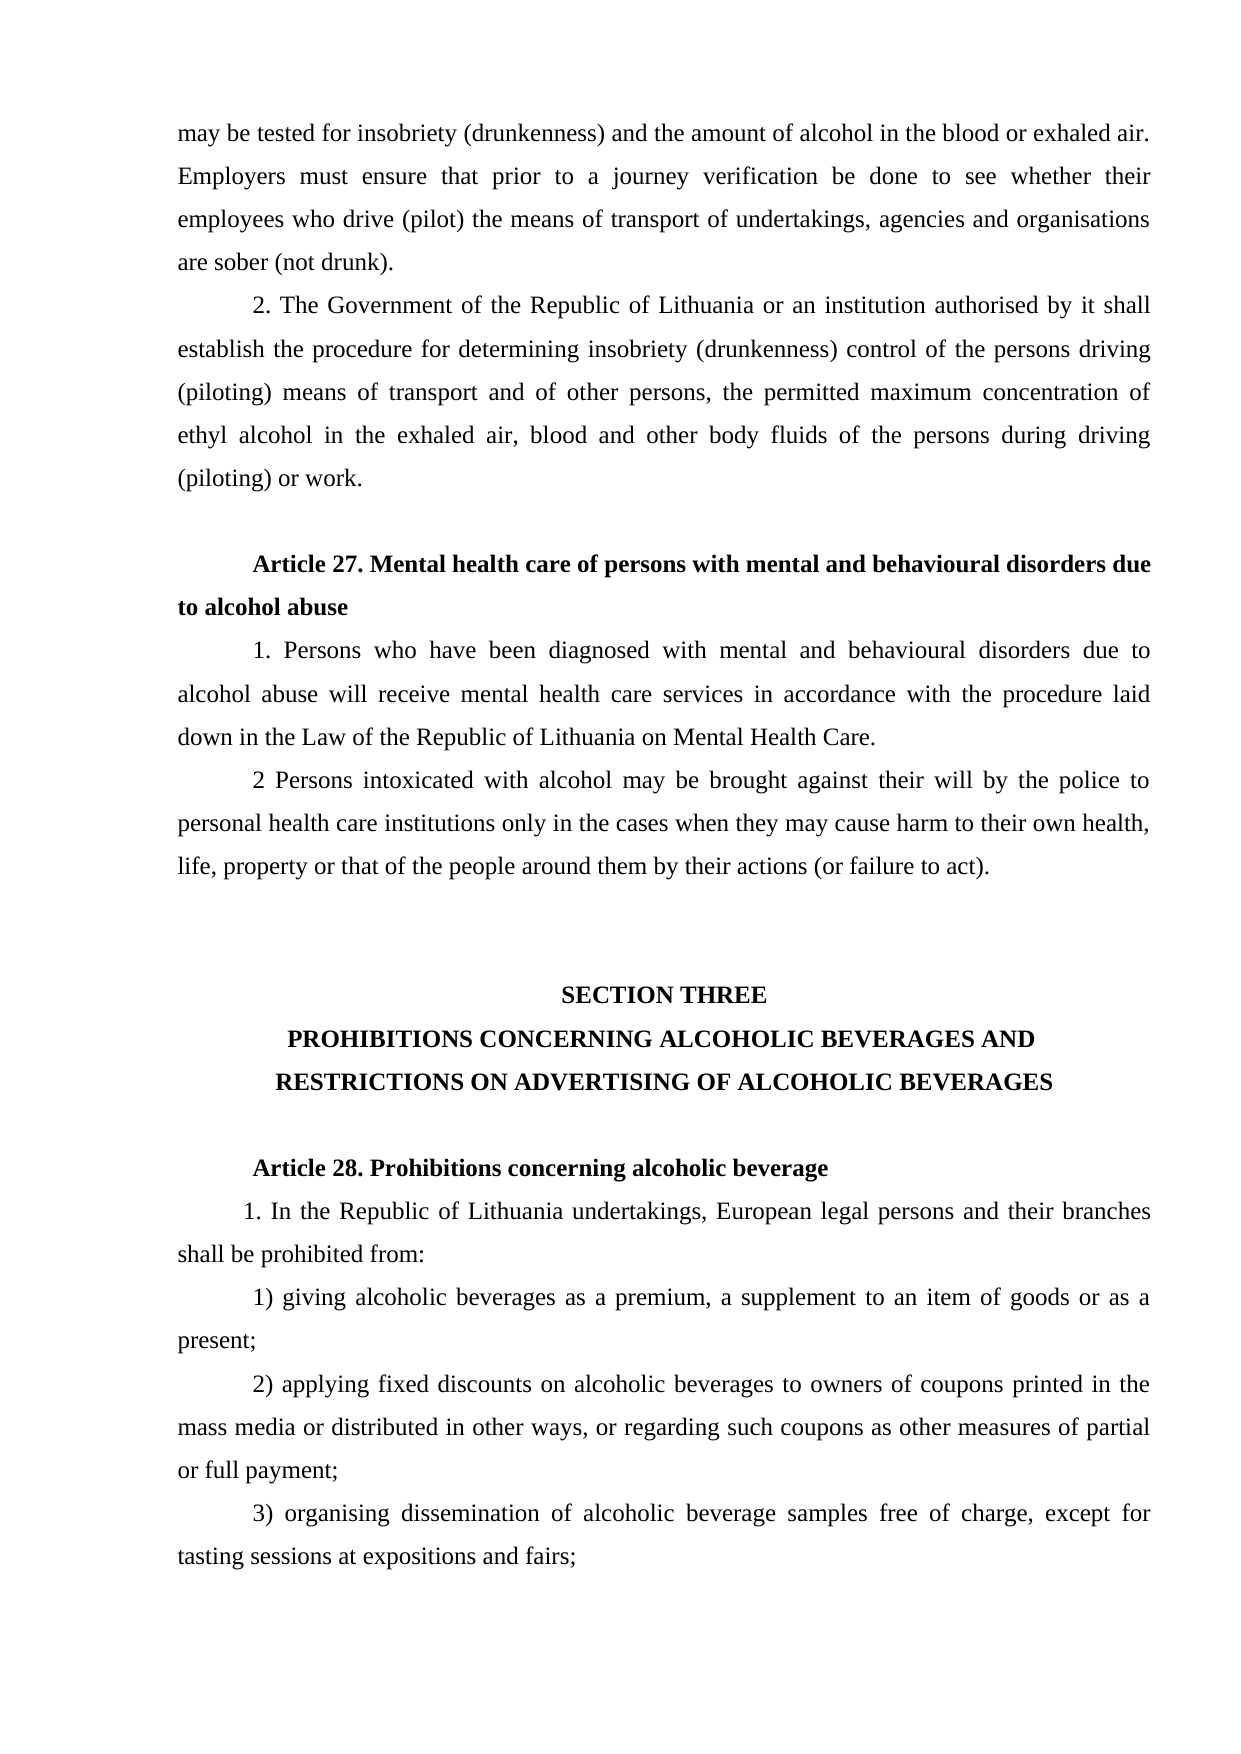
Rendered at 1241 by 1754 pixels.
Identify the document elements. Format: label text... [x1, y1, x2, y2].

text PROHIBITIONS CONCERNING ALCOHOLIC BEVERAGES AND [177, 1024, 1152, 1052]
text may be tested for insobriety (drunkenness) and the amount of alcohol in the blood or exhaled air. Employers must ensure that prior to a journey verification be done to see whether their employees who drive (pilot) the means of transport of undertakings, agencies and organisations are sober (not drunk). [177, 118, 1152, 276]
text Article 27. Mental health care of persons with mental and behavioural disorders due to alcohol abuse [177, 549, 1152, 621]
text 1. Persons who have been diagnosed with mental and behavioural disorders due to alcohol abuse will receive mental health care services in accordance with the procedure laid down in the Law of the Republic of Lithuania on Mental Health Care. [177, 636, 1152, 751]
text 3) organising dissemination of alcoholic beverage samples free of charge, except for tasting sessions at expositions and fairs; [177, 1498, 1152, 1570]
text RESTRICTIONS ON ADVERTISING OF ALCOHOLIC BEVERAGES [177, 1067, 1152, 1096]
text 2 Persons intoxicated with alcohol may be brought against their will by the police to personal health care institutions only in the cases when they may cause harm to their own health, life, property or that of the people around them by their actions (or failure to act). [177, 765, 1152, 880]
text 2. The Government of the Republic of Lithuania or an institution authorised by it shall establish the procedure for determining insobriety (drunkenness) control of the persons driving (piloting) means of transport and of other persons, the permitted maximum concentration of ethyl alcohol in the exhaled air, blood and other body fluids of the persons during driving (piloting) or work. [177, 291, 1152, 492]
text Article 28. Prohibitions concerning alcoholic beverage [177, 1153, 1152, 1182]
text 2) applying fixed discounts on alcoholic beverages to owners of coupons printed in the mass media or distributed in other ways, or regarding such coupons as other measures of partial or full payment; [177, 1369, 1152, 1484]
text 1) giving alcoholic beverages as a premium, a supplement to an item of goods or as a present; [177, 1282, 1152, 1354]
text 1. In the Republic of Lithuania undertakings, European legal persons and their branches shall be prohibited from: [177, 1196, 1152, 1268]
text SECTION THREE [177, 981, 1152, 1009]
